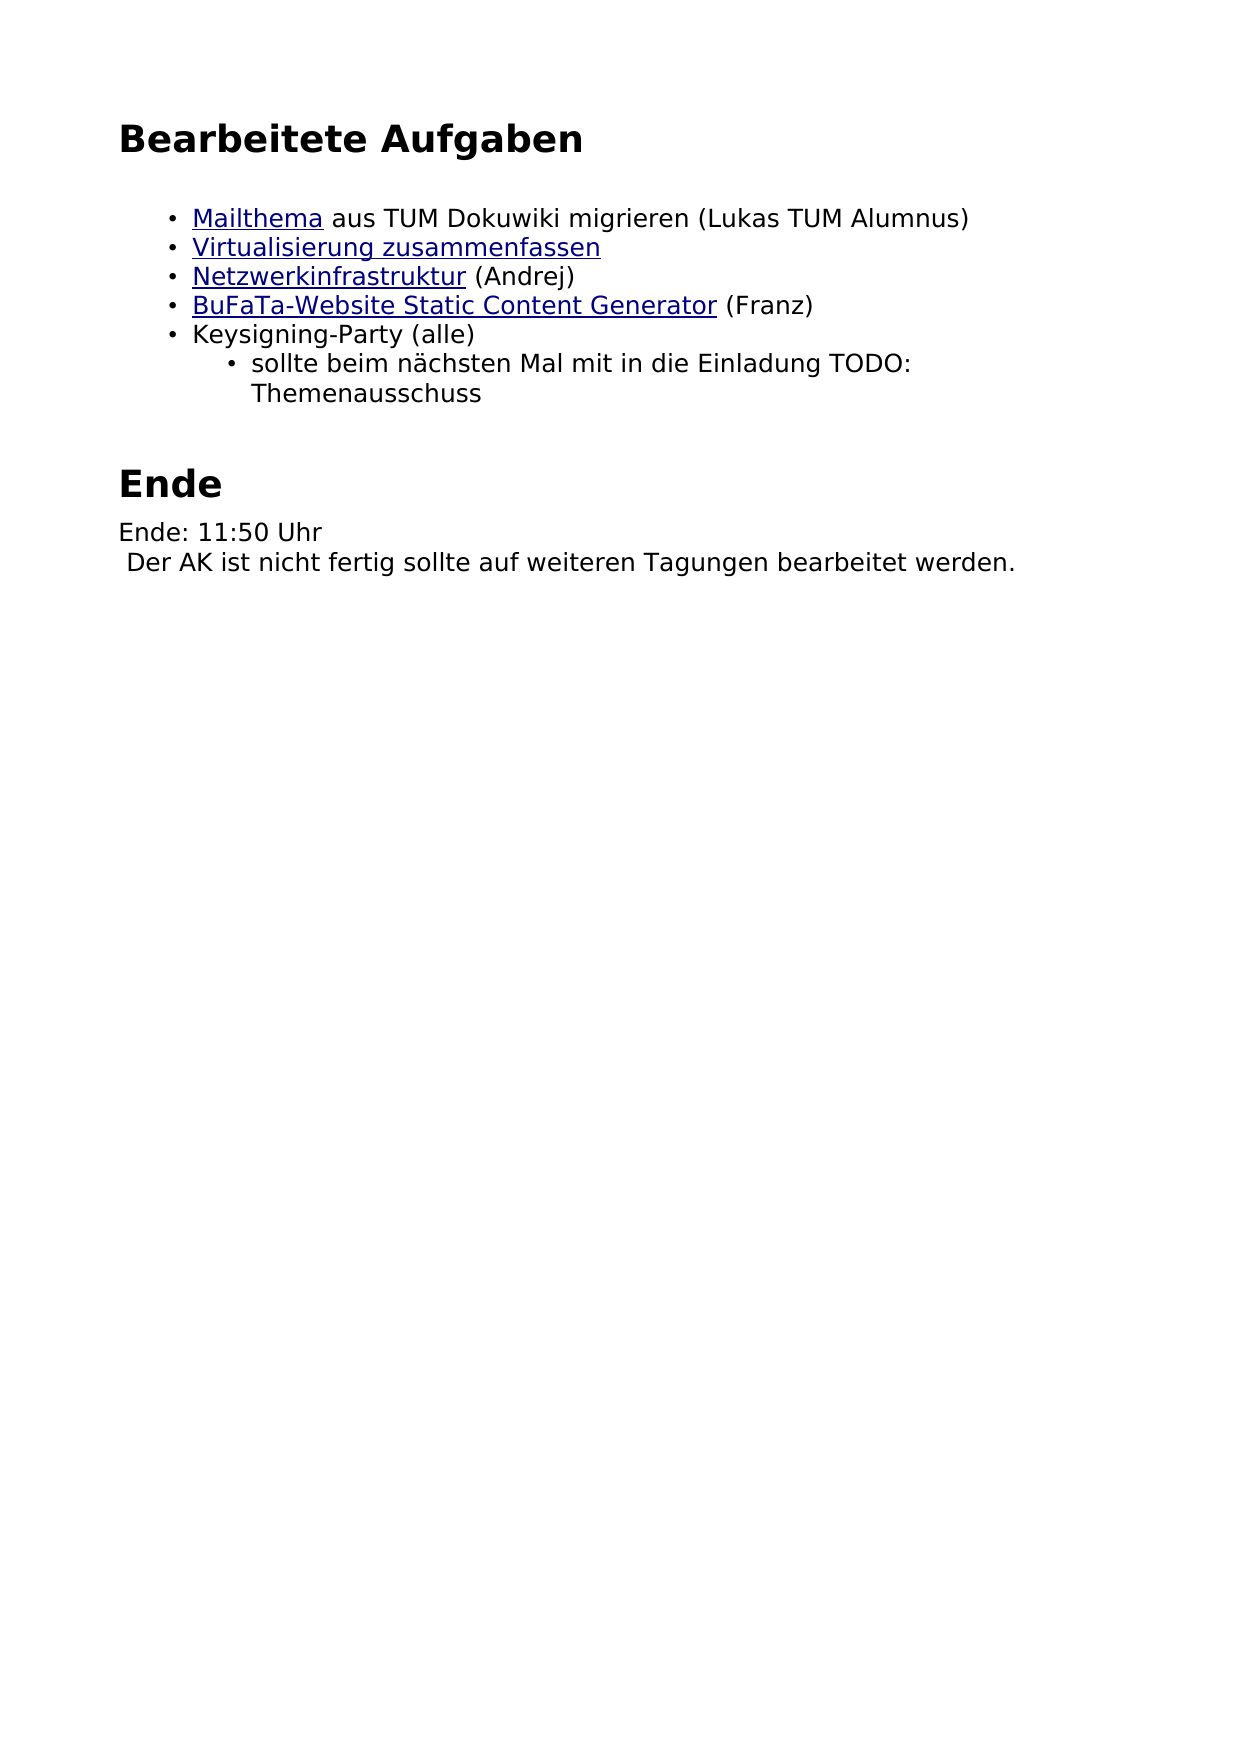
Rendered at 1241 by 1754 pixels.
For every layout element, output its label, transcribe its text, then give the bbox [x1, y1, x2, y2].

subtitle Ende [118, 462, 1122, 506]
list Virtualisierung zusammenfassen [177, 233, 1122, 262]
list Netzwerkinfrastruktur (Andrej) [177, 262, 1122, 291]
list Mailthema aus TUM Dokuwiki migrieren (Lukas TUM Alumnus) [177, 204, 1122, 233]
text Ende: 11:50 Uhr Der AK ist nicht fertig sollte auf weiteren Tagungen bearbeitet werden. [118, 518, 1122, 577]
list BuFaTa-Website Static Content Generator (Franz) [177, 291, 1122, 320]
subtitle Bearbeitete Aufgaben [118, 118, 1122, 162]
list Keysigning-Party (alle) [177, 320, 1122, 349]
list sollte beim nächsten Mal mit in die Einladung TODO: Themenausschuss [236, 349, 1122, 408]
